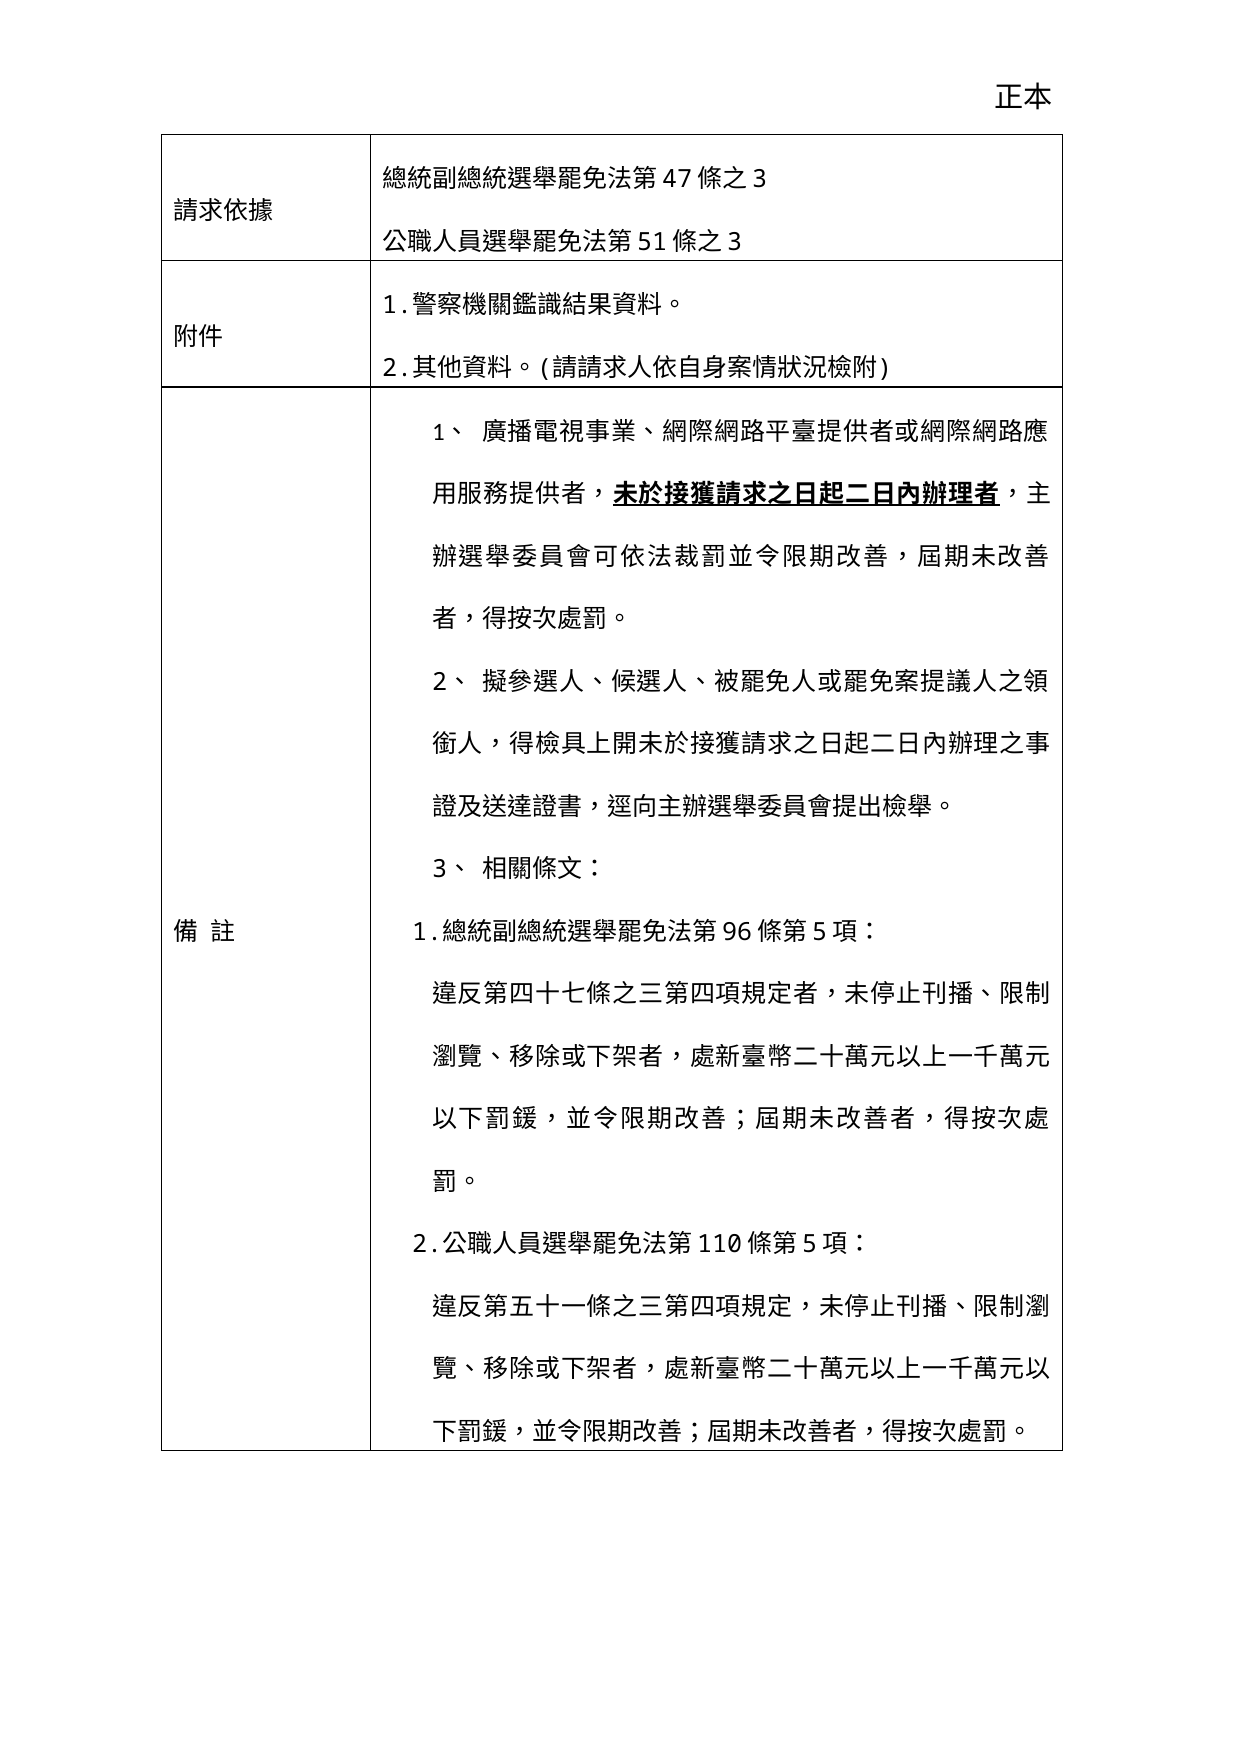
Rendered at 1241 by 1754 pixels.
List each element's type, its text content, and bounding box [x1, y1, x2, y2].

table_cell 附件 [162, 261, 370, 386]
table_cell 請求依據 [162, 135, 370, 260]
table_cell 廣播電視事業、網際網路平臺提供者或網際網路應用服務提供者，未於接獲請求之日起二日內辦理者，主辦選舉委員會可依法裁罰並令限期改善，屆期未改善者，得按次處罰。 擬參選人、候選人、被罷免人或罷免案提議人之領銜人，得檢具上開未於接獲請求之日起二日內辦理之事證及送達證書，逕向主辦選舉委員會提出檢舉。 相關條文： 1.總統副總統選舉罷免法第96條第5項： 違反第四十七條之三第四項規定者，未停止刊播、限制瀏覽、移除或下架者，處新臺幣二十萬元以上一千萬元以下罰鍰，並令限期改善；屆期未改善者，得按次處罰。 2.公職人員選舉罷免法第110條第5項： 違反第五十一條之三第四項規定，未停止刊播、限制瀏覽、移除或下架者，處新臺幣二十萬元以上一千萬元以下罰鍰，並令限期改善；屆期未改善者，得按次處罰。 [371, 388, 1062, 1450]
table_cell 備 註 [162, 388, 370, 1450]
table_cell 1.警察機關鑑識結果資料。 2.其他資料。(請請求人依自身案情狀況檢附) [371, 261, 1062, 386]
table_cell 總統副總統選舉罷免法第47條之3 公職人員選舉罷免法第51條之3 [371, 135, 1062, 260]
